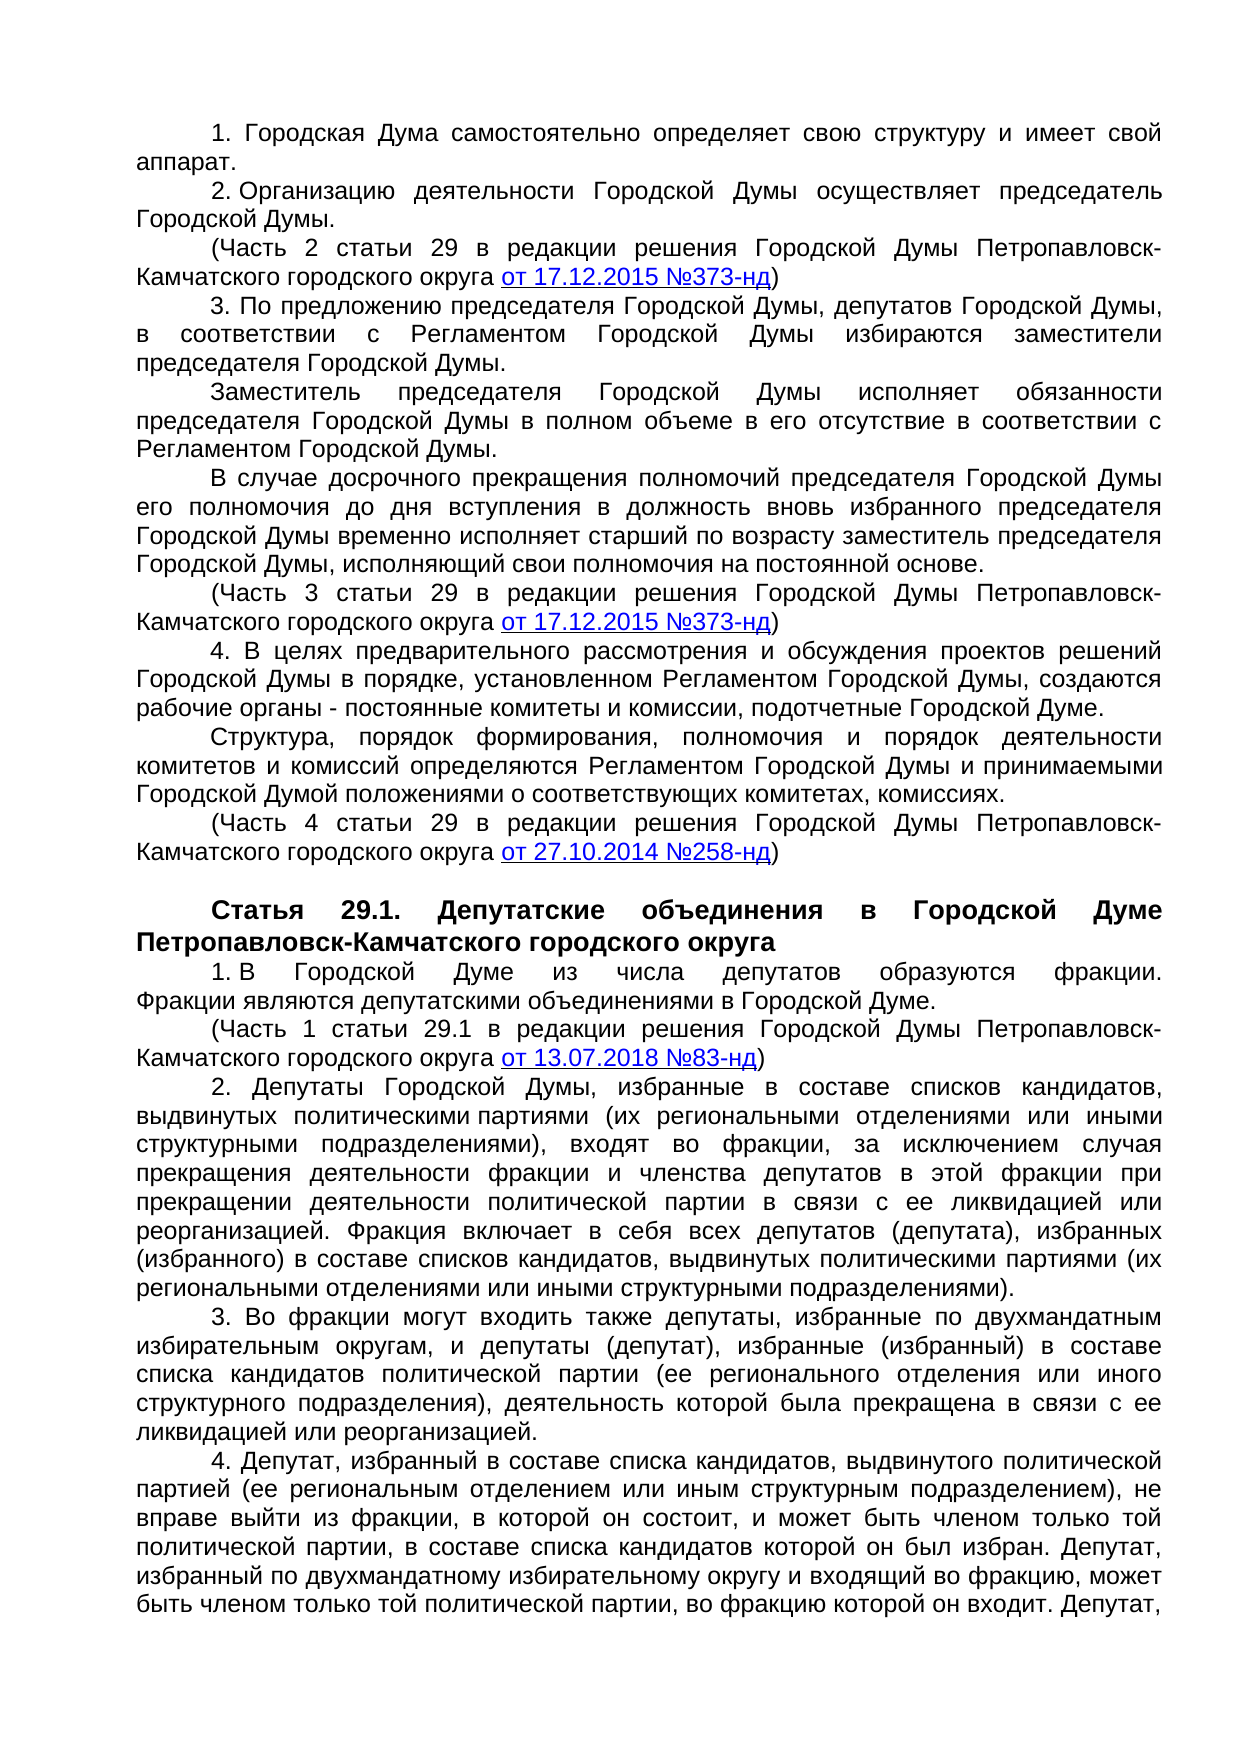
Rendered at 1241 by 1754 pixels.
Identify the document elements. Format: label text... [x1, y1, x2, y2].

text 4. В целях предварительного рассмотрения и обсуждения проектов решений Городской Думы в порядке, установленном Регламентом Городской Думы, создаются рабочие органы - постоянные комитеты и комиссии, подотчетные Городской Думе. [136, 636, 1163, 722]
text (Часть 3 статьи 29 в редакции решения Городской Думы Петропавловск-Камчатского городского округа от 17.12.2015 №373-нд) [136, 578, 1163, 636]
text (Часть 2 статьи 29 в редакции решения Городской Думы Петропавловск-Камчатского городского округа от 17.12.2015 №373-нд) [136, 233, 1163, 291]
text (Часть 4 статьи 29 в редакции решения Городской Думы Петропавловск-Камчатского городского округа от 27.10.2014 №258-нд) [136, 808, 1163, 866]
text 4. Депутат, избранный в составе списка кандидатов, выдвинутого политической партией (ее региональным отделением или иным структурным подразделением), не вправе выйти из фракции, в которой он состоит, и может быть членом только той политической партии, в составе списка кандидатов которой он был избран. Депутат, избранный по двухмандатному избирательному округу и входящий во фракцию, может быть членом только той политической партии, во фракцию которой он входит. Депутат, [136, 1446, 1163, 1618]
text (Часть 1 статьи 29.1 в редакции решения Городской Думы Петропавловск-Камчатского городского округа от 13.07.2018 №83-нд) [136, 1014, 1163, 1072]
text 1. Городская Дума самостоятельно определяет свою структуру и имеет свой аппарат. [136, 118, 1163, 176]
text Заместитель председателя Городской Думы исполняет обязанности председателя Городской Думы в полном объеме в его отсутствие в соответствии с Регламентом Городской Думы. [136, 377, 1163, 463]
text 2. Депутаты Городской Думы, избранные в составе списков кандидатов, выдвинутых политическими партиями (их региональными отделениями или иными структурными подразделениями), входят во фракции, за исключением случая прекращения деятельности фракции и членства депутатов в этой фракции при прекращении деятельности политической партии в связи с ее ликвидацией или реорганизацией. Фракция включает в себя всех депутатов (депутата), избранных (избранного) в составе списков кандидатов, выдвинутых политическими партиями (их региональными отделениями или иными структурными подразделениями). [136, 1072, 1163, 1302]
text 2. Организацию деятельности Городской Думы осуществляет председатель Городской Думы. [136, 176, 1163, 233]
text 3. Во фракции могут входить также депутаты, избранные по двухмандатным избирательным округам, и депутаты (депутат), избранные (избранный) в составе списка кандидатов политической партии (ее регионального отделения или иного структурного подразделения), деятельность которой была прекращена в связи с ее ликвидацией или реорганизацией. [136, 1302, 1163, 1446]
text 1. В Городской Думе из числа депутатов образуются фракции. Фракции являются депутатскими объединениями в Городской Думе. [136, 957, 1163, 1014]
text В случае досрочного прекращения полномочий председателя Городской Думы его полномочия до дня вступления в должность вновь избранного председателя Городской Думы временно исполняет старший по возрасту заместитель председателя Городской Думы, исполняющий свои полномочия на постоянной основе. [136, 463, 1163, 578]
text Структура, порядок формирования, полномочия и порядок деятельности комитетов и комиссий определяются Регламентом Городской Думы и принимаемыми Городской Думой положениями о соответствующих комитетах, комиссиях. [136, 722, 1163, 808]
text 3. По предложению председателя Городской Думы, депутатов Городской Думы, в соответствии с Регламентом Городской Думы избираются заместители председателя Городской Думы. [136, 291, 1163, 377]
text Статья 29.1. Депутатские объединения в Городской Думе Петропавловск-Камчатского городского округа [136, 894, 1163, 957]
